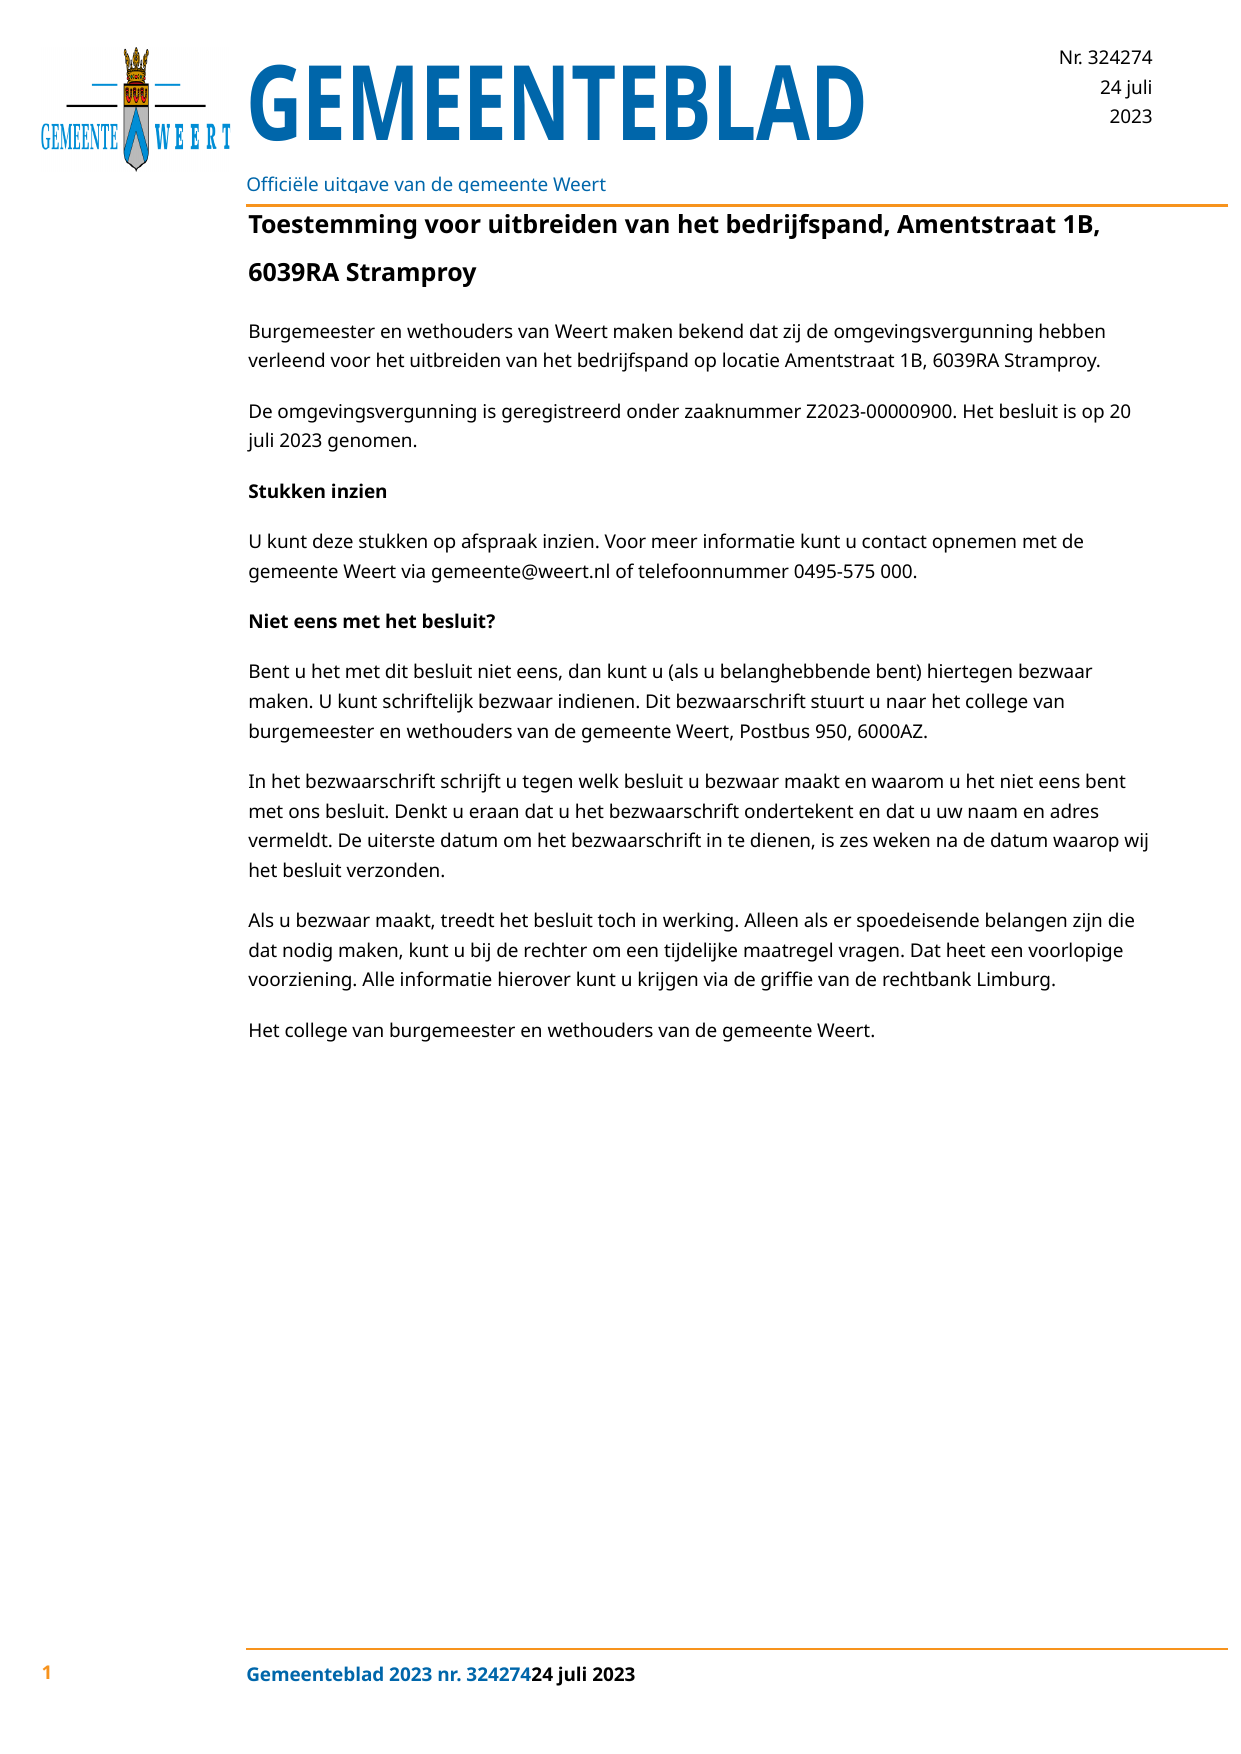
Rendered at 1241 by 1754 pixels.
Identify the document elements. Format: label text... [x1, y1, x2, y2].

text Toestemming voor uitbreiden van het bedrijfspand, Amentstraat 1B, 6039RA Stramproy [248, 207, 1152, 288]
text Niet eens met het besluit? [248, 608, 1152, 634]
text In het bezwaarschrift schrijft u tegen welk besluit u bezwaar maakt en waarom u het niet eens bent met ons besluit. Denkt u eraan dat u het bezwaarschrift ondertekent en dat u uw naam en adres vermeldt. De uiterste datum om het bezwaarschrift in te dienen, is zes weken na de datum waarop wij het besluit verzonden. [248, 768, 1152, 883]
text Het college van burgemeester en wethouders van de gemeente Weert. [248, 1017, 1152, 1043]
text De omgevingsvergunning is geregistreerd onder zaaknummer Z2023-00000900. Het besluit is op 20 juli 2023 genomen. [248, 398, 1152, 453]
text Burgemeester en wethouders van Weert maken bekend dat zij de omgevingsvergunning hebben verleend voor het uitbreiden van het bedrijfspand op locatie Amentstraat 1B, 6039RA Stramproy. [248, 318, 1152, 373]
text Bent u het met dit besluit niet eens, dan kunt u (als u belanghebbende bent) hiertegen bezwaar maken. U kunt schriftelijk bezwaar indienen. Dit bezwaarschrift stuurt u naar het college van burgemeester en wethouders van de gemeente Weert, Postbus 950, 6000AZ. [248, 659, 1152, 744]
text U kunt deze stukken op afspraak inzien. Voor meer informatie kunt u contact opnemen met de gemeente Weert via gemeente@weert.nl of telefoonnummer 0495-575 000. [248, 528, 1152, 584]
text Als u bezwaar maakt, treedt het besluit toch in werking. Alleen als er spoedeisende belangen zijn die dat nodig maken, kunt u bij de rechter om een tijdelijke maatregel vragen. Dat heet een voorlopige voorziening. Alle informatie hierover kunt u krijgen via de griffie van de rechtbank Limburg. [248, 907, 1152, 992]
picture [41, 47, 231, 172]
text Stukken inzien [248, 478, 1152, 504]
